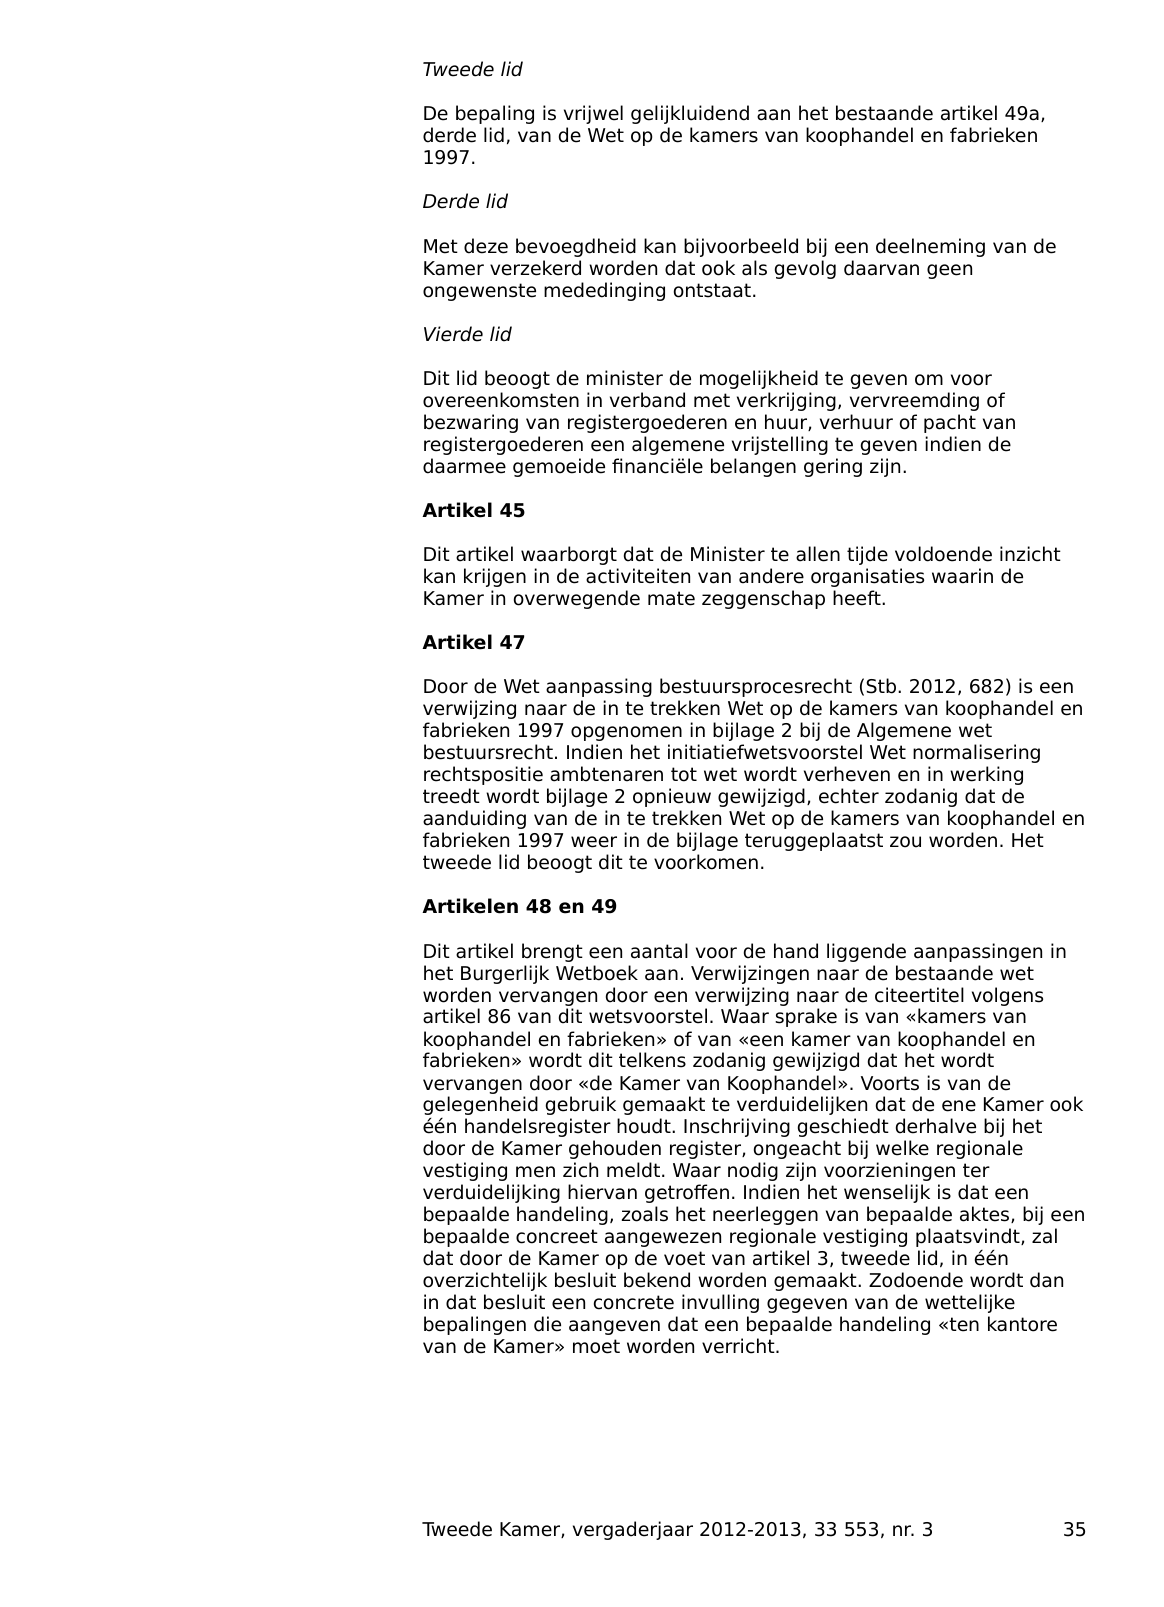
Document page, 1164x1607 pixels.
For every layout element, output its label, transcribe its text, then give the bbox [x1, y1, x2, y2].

text Met deze bevoegdheid kan bijvoorbeeld bij een deelneming van de Kamer verzekerd worden dat ook als gevolg daarvan geen ongewenste mededinging ontstaat. [422, 236, 1087, 301]
subtitle Artikel 45 [422, 500, 1087, 522]
subtitle Vierde lid [422, 324, 1087, 346]
subtitle Artikelen 48 en 49 [422, 896, 1087, 918]
subtitle Artikel 47 [422, 632, 1087, 654]
subtitle Tweede lid [422, 59, 1087, 81]
subtitle Derde lid [422, 191, 1087, 213]
text Dit artikel waarborgt dat de Minister te allen tijde voldoende inzicht kan krijgen in de activiteiten van andere organisaties waarin de Kamer in overwegende mate zeggenschap heeft. [422, 544, 1087, 610]
text De bepaling is vrijwel gelijkluidend aan het bestaande artikel 49a, derde lid, van de Wet op de kamers van koophandel en fabrieken 1997. [422, 103, 1087, 169]
text Dit lid beoogt de minister de mogelijkheid te geven om voor overeenkomsten in verband met verkrijging, vervreemding of bezwaring van registergoederen en huur, verhuur of pacht van registergoederen een algemene vrijstelling te geven indien de daarmee gemoeide financiële belangen gering zijn. [422, 368, 1087, 478]
text Dit artikel brengt een aantal voor de hand liggende aanpassingen in het Burgerlijk Wetboek aan. Verwijzingen naar de bestaande wet worden vervangen door een verwijzing naar de citeertitel volgens artikel 86 van dit wetsvoorstel. Waar sprake is van «kamers van koophandel en fabrieken» of van «een kamer van koophandel en fabrieken» wordt dit telkens zodanig gewijzigd dat het wordt vervangen door «de Kamer van Koophandel». Voorts is van de gelegenheid gebruik gemaakt te verduidelijken dat de ene Kamer ook één handelsregister houdt. Inschrijving geschiedt derhalve bij het door de Kamer gehouden register, ongeacht bij welke regionale vestiging men zich meldt. Waar nodig zijn voorzieningen ter verduidelijking hiervan getroffen. Indien het wenselijk is dat een bepaalde handeling, zoals het neerleggen van bepaalde aktes, bij een bepaalde concreet aangewezen regionale vestiging plaatsvindt, zal dat door de Kamer op de voet van artikel 3, tweede lid, in één overzichtelijk besluit bekend worden gemaakt. Zodoende wordt dan in dat besluit een concrete invulling gegeven van de wettelijke bepalingen die aangeven dat een bepaalde handeling «ten kantore van de Kamer» moet worden verricht. [422, 941, 1087, 1358]
text Door de Wet aanpassing bestuursprocesrecht (Stb. 2012, 682) is een verwijzing naar de in te trekken Wet op de kamers van koophandel en fabrieken 1997 opgenomen in bijlage 2 bij de Algemene wet bestuursrecht. Indien het initiatiefwetsvoorstel Wet normalisering rechtspositie ambtenaren tot wet wordt verheven en in werking treedt wordt bijlage 2 opnieuw gewijzigd, echter zodanig dat de aanduiding van de in te trekken Wet op de kamers van koophandel en fabrieken 1997 weer in de bijlage teruggeplaatst zou worden. Het tweede lid beoogt dit te voorkomen. [422, 676, 1087, 874]
